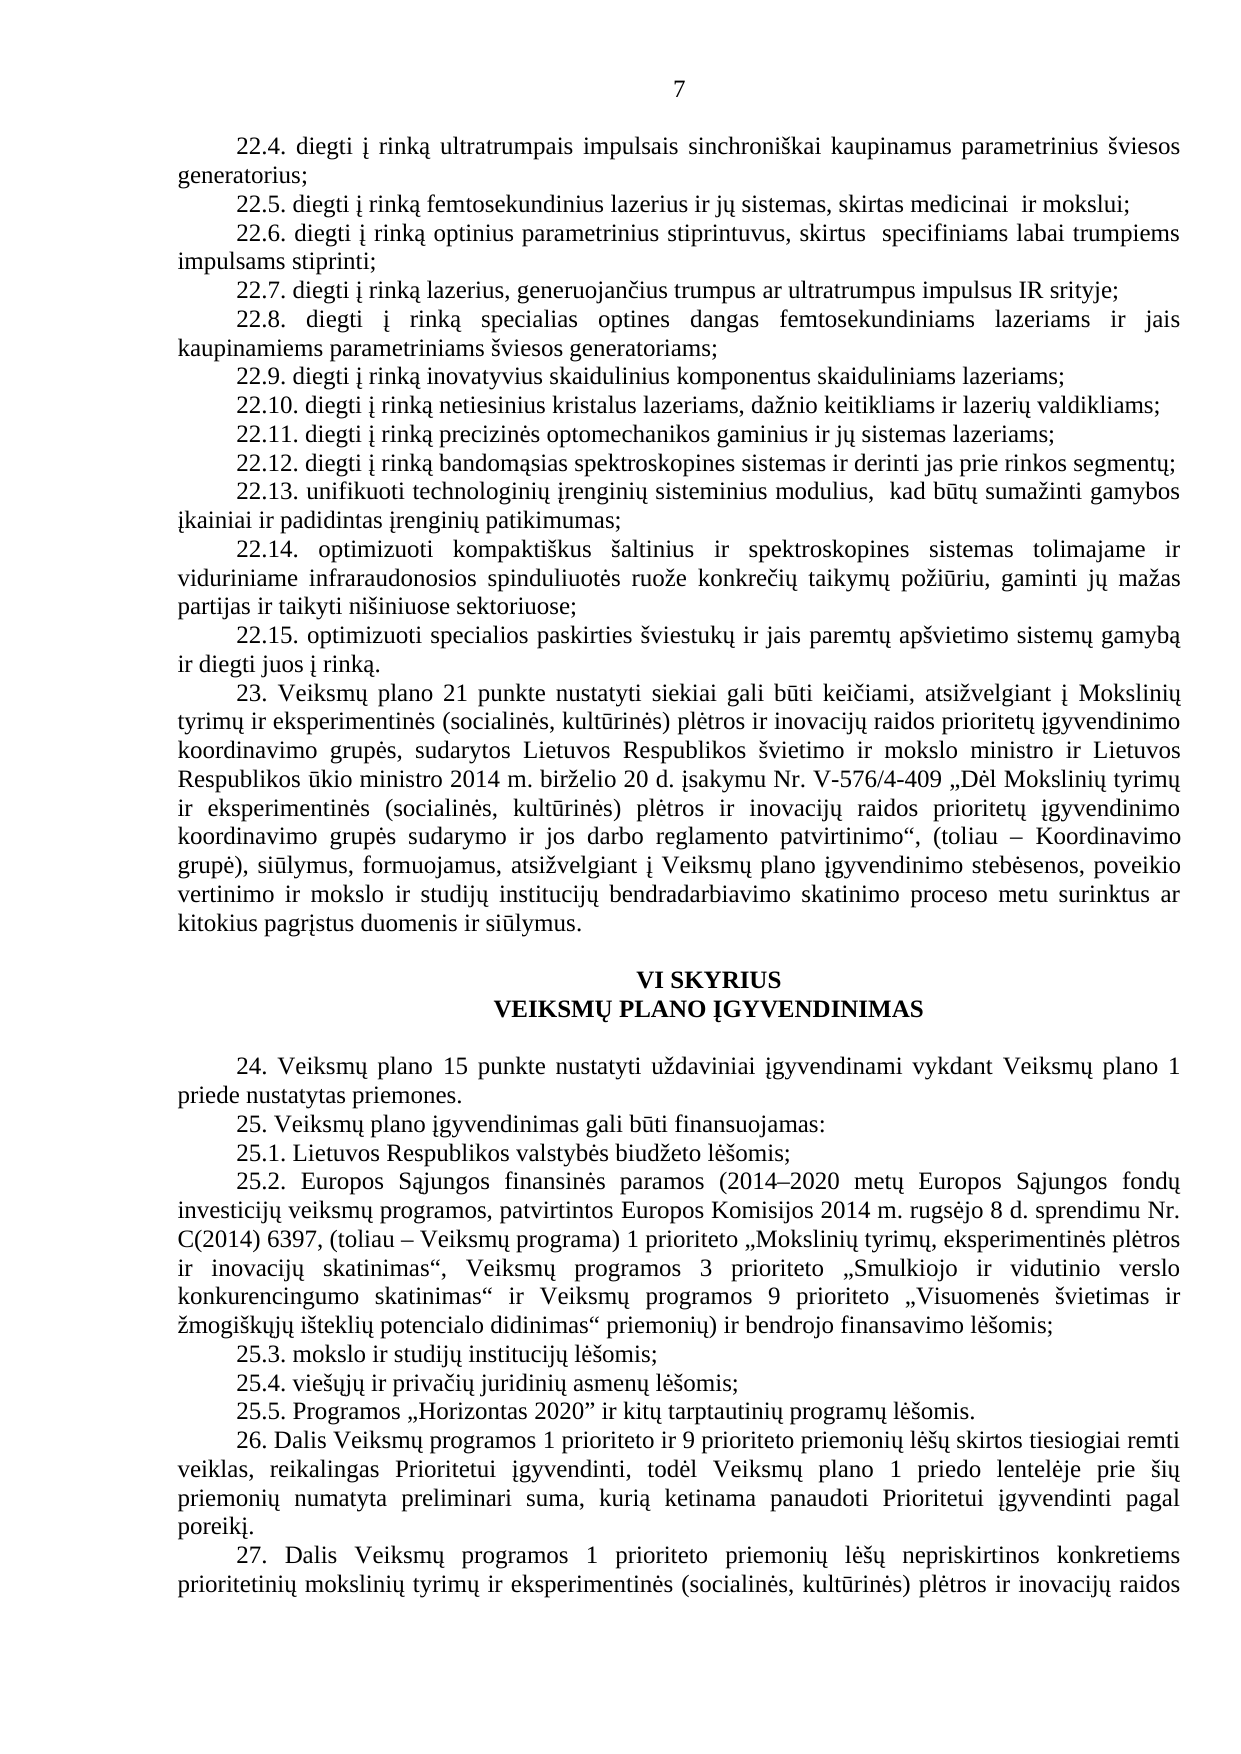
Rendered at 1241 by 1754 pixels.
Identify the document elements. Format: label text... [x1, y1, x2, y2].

text 25.5. Programos „Horizontas 2020” ir kitų tarptautinių programų lėšomis. [177, 1396, 1181, 1425]
text 25.1. Lietuvos Respublikos valstybės biudžeto lėšomis; [177, 1138, 1181, 1166]
text 22.12. diegti į rinką bandomąsias spektroskopines sistemas ir derinti jas prie rinkos segmentų; [177, 448, 1181, 476]
text 22.7. diegti į rinką lazerius, generuojančius trumpus ar ultratrumpus impulsus IR srityje; [177, 275, 1181, 304]
text 22.8. diegti į rinką specialias optines dangas femtosekundiniams lazeriams ir jais kaupinamiems parametriniams šviesos generatoriams; [177, 304, 1181, 361]
text 22.4. diegti į rinką ultratrumpais impulsais sinchroniškai kaupinamus parametrinius šviesos generatorius; [177, 131, 1181, 189]
text 22.14. optimizuoti kompaktiškus šaltinius ir spektroskopines sistemas tolimajame ir viduriniame infraraudonosios spinduliuotės ruože konkrečių taikymų požiūriu, gaminti jų mažas partijas ir taikyti nišiniuose sektoriuose; [177, 534, 1181, 620]
text 25. Veiksmų plano įgyvendinimas gali būti finansuojamas: [177, 1109, 1181, 1138]
text 22.6. diegti į rinką optinius parametrinius stiprintuvus, skirtus specifiniams labai trumpiems impulsams stiprinti; [177, 218, 1181, 275]
text 22.5. diegti į rinką femtosekundinius lazerius ir jų sistemas, skirtas medicinai ir mokslui; [177, 189, 1181, 218]
text 24. Veiksmų plano 15 punkte nustatyti uždaviniai įgyvendinami vykdant Veiksmų plano 1 priede nustatytas priemones. [177, 1051, 1181, 1109]
text 27. Dalis Veiksmų programos 1 prioriteto priemonių lėšų nepriskirtinos konkretiems prioritetinių mokslinių tyrimų ir eksperimentinės (socialinės, kultūrinės) plėtros ir inovacijų raidos [177, 1540, 1181, 1598]
text VI SKYRIUS [177, 965, 1181, 994]
text 23. Veiksmų plano 21 punkte nustatyti siekiai gali būti keičiami, atsižvelgiant į Mokslinių tyrimų ir eksperimentinės (socialinės, kultūrinės) plėtros ir inovacijų raidos prioritetų įgyvendinimo koordinavimo grupės, sudarytos Lietuvos Respublikos švietimo ir mokslo ministro ir Lietuvos Respublikos ūkio ministro 2014 m. birželio 20 d. įsakymu Nr. V-576/4-409 „Dėl Mokslinių tyrimų ir eksperimentinės (socialinės, kultūrinės) plėtros ir inovacijų raidos prioritetų įgyvendinimo koordinavimo grupės sudarymo ir jos darbo reglamento patvirtinimo“, (toliau – Koordinavimo grupė), siūlymus, formuojamus, atsižvelgiant į Veiksmų plano įgyvendinimo stebėsenos, poveikio vertinimo ir mokslo ir studijų institucijų bendradarbiavimo skatinimo proceso metu surinktus ar kitokius pagrįstus duomenis ir siūlymus. [177, 678, 1181, 936]
text 22.9. diegti į rinką inovatyvius skaidulinius komponentus skaiduliniams lazeriams; [177, 361, 1181, 390]
text 22.15. optimizuoti specialios paskirties šviestukų ir jais paremtų apšvietimo sistemų gamybą ir diegti juos į rinką. [177, 620, 1181, 678]
text 22.11. diegti į rinką precizinės optomechanikos gaminius ir jų sistemas lazeriams; [177, 419, 1181, 448]
text 25.4. viešųjų ir privačių juridinių asmenų lėšomis; [177, 1368, 1181, 1396]
text 22.13. unifikuoti technologinių įrenginių sisteminius modulius, kad būtų sumažinti gamybos įkainiai ir padidintas įrenginių patikimumas; [177, 476, 1181, 534]
text 26. Dalis Veiksmų programos 1 prioriteto ir 9 prioriteto priemonių lėšų skirtos tiesiogiai remti veiklas, reikalingas Prioritetui įgyvendinti, todėl Veiksmų plano 1 priedo lentelėje prie šių priemonių numatyta preliminari suma, kurią ketinama panaudoti Prioritetui įgyvendinti pagal poreikį. [177, 1425, 1181, 1540]
text 25.3. mokslo ir studijų institucijų lėšomis; [177, 1339, 1181, 1368]
text 25.2. Europos Sąjungos finansinės paramos (2014–2020 metų Europos Sąjungos fondų investicijų veiksmų programos, patvirtintos Europos Komisijos 2014 m. rugsėjo 8 d. sprendimu Nr. C(2014) 6397, (toliau – Veiksmų programa) 1 prioriteto „Mokslinių tyrimų, eksperimentinės plėtros ir inovacijų skatinimas“, Veiksmų programos 3 prioriteto „Smulkiojo ir vidutinio verslo konkurencingumo skatinimas“ ir Veiksmų programos 9 prioriteto „Visuomenės švietimas ir žmogiškųjų išteklių potencialo didinimas“ priemonių) ir bendrojo finansavimo lėšomis; [177, 1166, 1181, 1339]
text VEIKSMŲ PLANO ĮGYVENDINIMAS [177, 994, 1181, 1023]
text 22.10. diegti į rinką netiesinius kristalus lazeriams, dažnio keitikliams ir lazerių valdikliams; [177, 390, 1181, 419]
